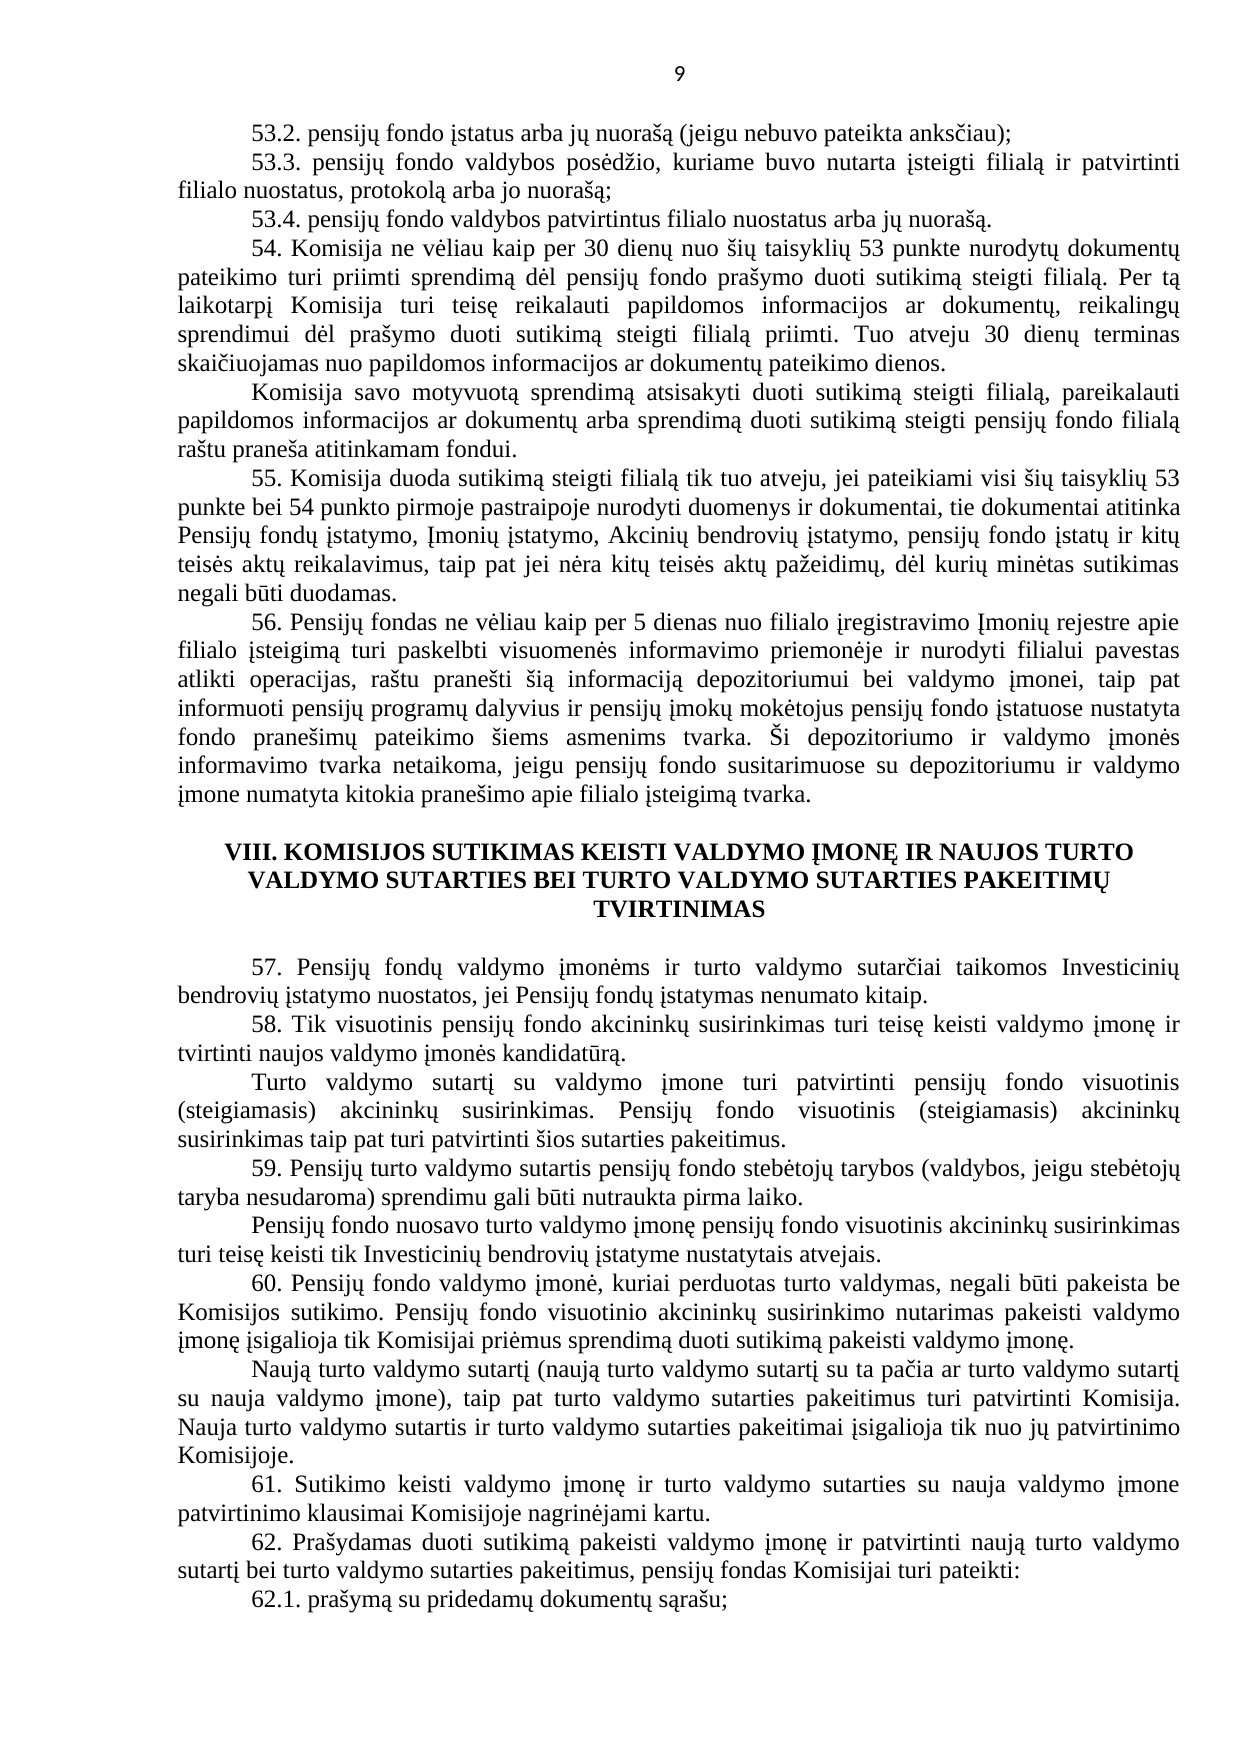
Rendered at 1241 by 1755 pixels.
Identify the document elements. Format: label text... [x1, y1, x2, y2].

text 56. Pensijų fondas ne vėliau kaip per 5 dienas nuo filialo įregistravimo Įmonių rejestre apie filialo įsteigimą turi paskelbti visuomenės informavimo priemonėje ir nurodyti filialui pavestas atlikti operacijas, raštu pranešti šią informaciją depozitoriumui bei valdymo įmonei, taip pat informuoti pensijų programų dalyvius ir pensijų įmokų mokėtojus pensijų fondo įstatuose nustatyta fondo pranešimų pateikimo šiems asmenims tvarka. Ši depozitoriumo ir valdymo įmonės informavimo tvarka netaikoma, jeigu pensijų fondo susitarimuose su depozitoriumu ir valdymo įmone numatyta kitokia pranešimo apie filialo įsteigimą tvarka. [177, 607, 1181, 808]
text 54. Komisija ne vėliau kaip per 30 dienų nuo šių taisyklių 53 punkte nurodytų dokumentų pateikimo turi priimti sprendimą dėl pensijų fondo prašymo duoti sutikimą steigti filialą. Per tą laikotarpį Komisija turi teisę reikalauti papildomos informacijos ar dokumentų, reikalingų sprendimui dėl prašymo duoti sutikimą steigti filialą priimti. Tuo atveju 30 dienų terminas skaičiuojamas nuo papildomos informacijos ar dokumentų pateikimo dienos. [177, 233, 1181, 377]
text 59. Pensijų turto valdymo sutartis pensijų fondo stebėtojų tarybos (valdybos, jeigu stebėtojų taryba nesudaroma) sprendimu gali būti nutraukta pirma laiko. [177, 1153, 1181, 1211]
text 58. Tik visuotinis pensijų fondo akcininkų susirinkimas turi teisę keisti valdymo įmonę ir tvirtinti naujos valdymo įmonės kandidatūrą. [177, 1009, 1181, 1067]
text 57. Pensijų fondų valdymo įmonėms ir turto valdymo sutarčiai taikomos Investicinių bendrovių įstatymo nuostatos, jei Pensijų fondų įstatymas nenumato kitaip. [177, 952, 1181, 1009]
text VIII. KOMISIJOS SUTIKIMAS KEISTI VALDYMO ĮMONĘ IR NAUJOS TURTO VALDYMO SUTARTIES BEI TURTO VALDYMO SUTARTIES PAKEITIMŲ TVIRTINIMAS [177, 837, 1181, 923]
text 60. Pensijų fondo valdymo įmonė, kuriai perduotas turto valdymas, negali būti pakeista be Komisijos sutikimo. Pensijų fondo visuotinio akcininkų susirinkimo nutarimas pakeisti valdymo įmonę įsigalioja tik Komisijai priėmus sprendimą duoti sutikimą pakeisti valdymo įmonę. [177, 1268, 1181, 1354]
text 62. Prašydamas duoti sutikimą pakeisti valdymo įmonę ir patvirtinti naują turto valdymo sutartį bei turto valdymo sutarties pakeitimus, pensijų fondas Komisijai turi pateikti: [177, 1527, 1181, 1584]
text Turto valdymo sutartį su valdymo įmone turi patvirtinti pensijų fondo visuotinis (steigiamasis) akcininkų susirinkimas. Pensijų fondo visuotinis (steigiamasis) akcininkų susirinkimas taip pat turi patvirtinti šios sutarties pakeitimus. [177, 1067, 1181, 1153]
text 53.2. pensijų fondo įstatus arba jų nuorašą (jeigu nebuvo pateikta anksčiau); [177, 118, 1181, 147]
text 53.3. pensijų fondo valdybos posėdžio, kuriame buvo nutarta įsteigti filialą ir patvirtinti filialo nuostatus, protokolą arba jo nuorašą; [177, 147, 1181, 204]
text Komisija savo motyvuotą sprendimą atsisakyti duoti sutikimą steigti filialą, pareikalauti papildomos informacijos ar dokumentų arba sprendimą duoti sutikimą steigti pensijų fondo filialą raštu praneša atitinkamam fondui. [177, 377, 1181, 463]
text 53.4. pensijų fondo valdybos patvirtintus filialo nuostatus arba jų nuorašą. [177, 204, 1181, 233]
text 55. Komisija duoda sutikimą steigti filialą tik tuo atveju, jei pateikiami visi šių taisyklių 53 punkte bei 54 punkto pirmoje pastraipoje nurodyti duomenys ir dokumentai, tie dokumentai atitinka Pensijų fondų įstatymo, Įmonių įstatymo, Akcinių bendrovių įstatymo, pensijų fondo įstatų ir kitų teisės aktų reikalavimus, taip pat jei nėra kitų teisės aktų pažeidimų, dėl kurių minėtas sutikimas negali būti duodamas. [177, 463, 1181, 607]
text Pensijų fondo nuosavo turto valdymo įmonę pensijų fondo visuotinis akcininkų susirinkimas turi teisę keisti tik Investicinių bendrovių įstatyme nustatytais atvejais. [177, 1211, 1181, 1268]
text Naują turto valdymo sutartį (naują turto valdymo sutartį su ta pačia ar turto valdymo sutartį su nauja valdymo įmone), taip pat turto valdymo sutarties pakeitimus turi patvirtinti Komisija. Nauja turto valdymo sutartis ir turto valdymo sutarties pakeitimai įsigalioja tik nuo jų patvirtinimo Komisijoje. [177, 1354, 1181, 1469]
text 62.1. prašymą su pridedamų dokumentų sąrašu; [177, 1584, 1181, 1613]
text 61. Sutikimo keisti valdymo įmonę ir turto valdymo sutarties su nauja valdymo įmone patvirtinimo klausimai Komisijoje nagrinėjami kartu. [177, 1469, 1181, 1527]
